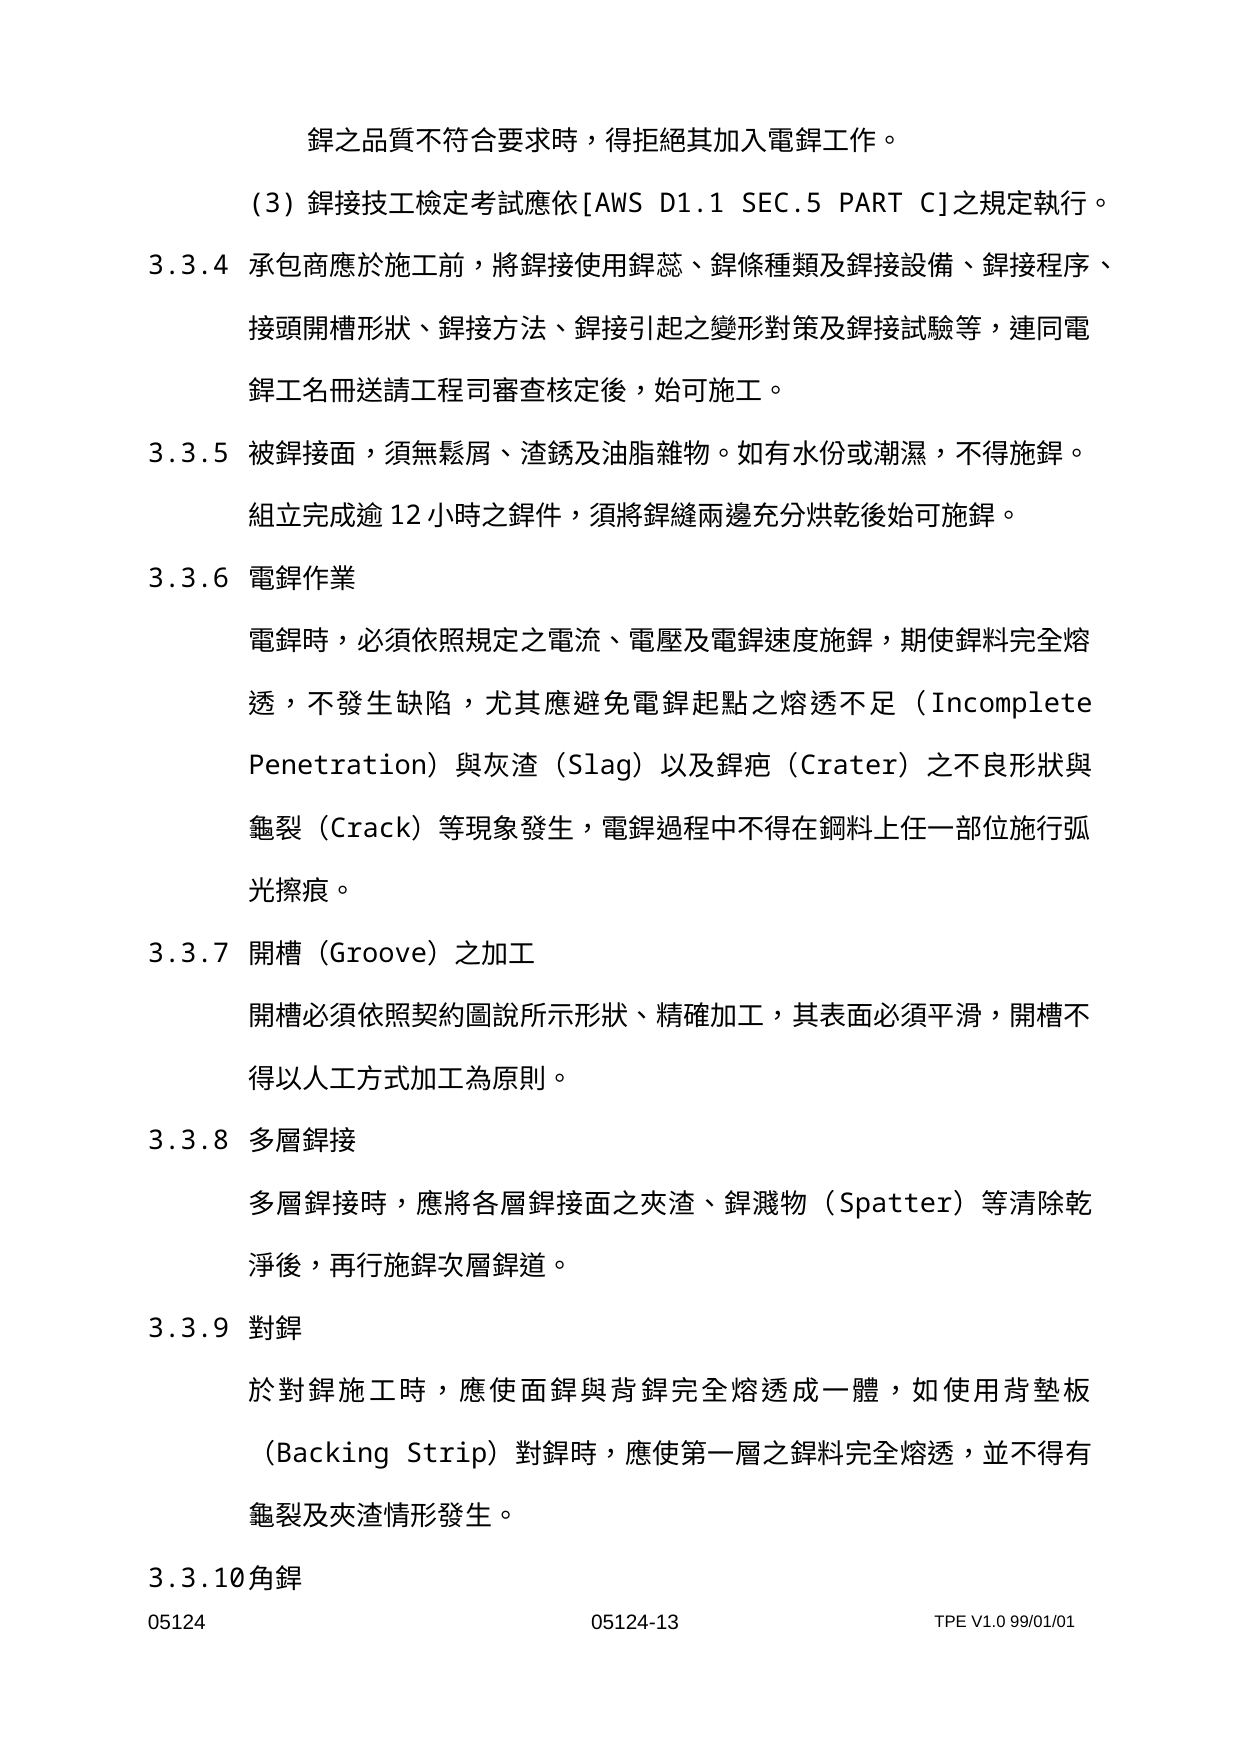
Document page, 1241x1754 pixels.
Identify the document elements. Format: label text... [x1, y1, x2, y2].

text 3.3.8 多層銲接 [148, 1097, 1092, 1160]
text 3.3.7 開槽（Groove）之加工 [148, 910, 1092, 972]
text 3.3.5 被銲接面，須無鬆屑、渣銹及油脂雜物。如有水份或潮濕，不得施銲。組立完成逾12小時之銲件，須將銲縫兩邊充分烘乾後始可施銲。 [148, 410, 1092, 535]
text 3.3.6 電銲作業 [148, 535, 1092, 597]
text 3.3.4 承包商應於施工前，將銲接使用銲蕊、銲條種類及銲接設備、銲接程序、接頭開槽形狀、銲接方法、銲接引起之變形對策及銲接試驗等，連同電銲工名冊送請工程司審查核定後，始可施工。 [148, 222, 1092, 410]
text (3) 銲接技工檢定考試應依[AWS D1.1 SEC.5 PART C]之規定執行。 [248, 160, 1092, 222]
text 開槽必須依照契約圖說所示形狀、精確加工，其表面必須平滑，開槽不得以人工方式加工為原則。 [248, 972, 1092, 1097]
text 3.3.9 對銲 [148, 1285, 1092, 1347]
text 3.3.10 角銲 [148, 1535, 1092, 1597]
text 多層銲接時，應將各層銲接面之夾渣、銲濺物（Spatter）等清除乾淨後，再行施銲次層銲道。 [248, 1160, 1092, 1285]
text 銲之品質不符合要求時，得拒絕其加入電銲工作。 [248, 97, 1092, 160]
text 於對銲施工時，應使面銲與背銲完全熔透成一體，如使用背墊板（Backing Strip）對銲時，應使第一層之銲料完全熔透，並不得有龜裂及夾渣情形發生。 [248, 1347, 1092, 1535]
text 電銲時，必須依照規定之電流、電壓及電銲速度施銲，期使銲料完全熔透，不發生缺陷，尤其應避免電銲起點之熔透不足（Incomplete Penetration）與灰渣（Slag）以及銲疤（Crater）之不良形狀與龜裂（Crack）等現象發生，電銲過程中不得在鋼料上任一部位施行弧光擦痕。 [248, 597, 1092, 910]
